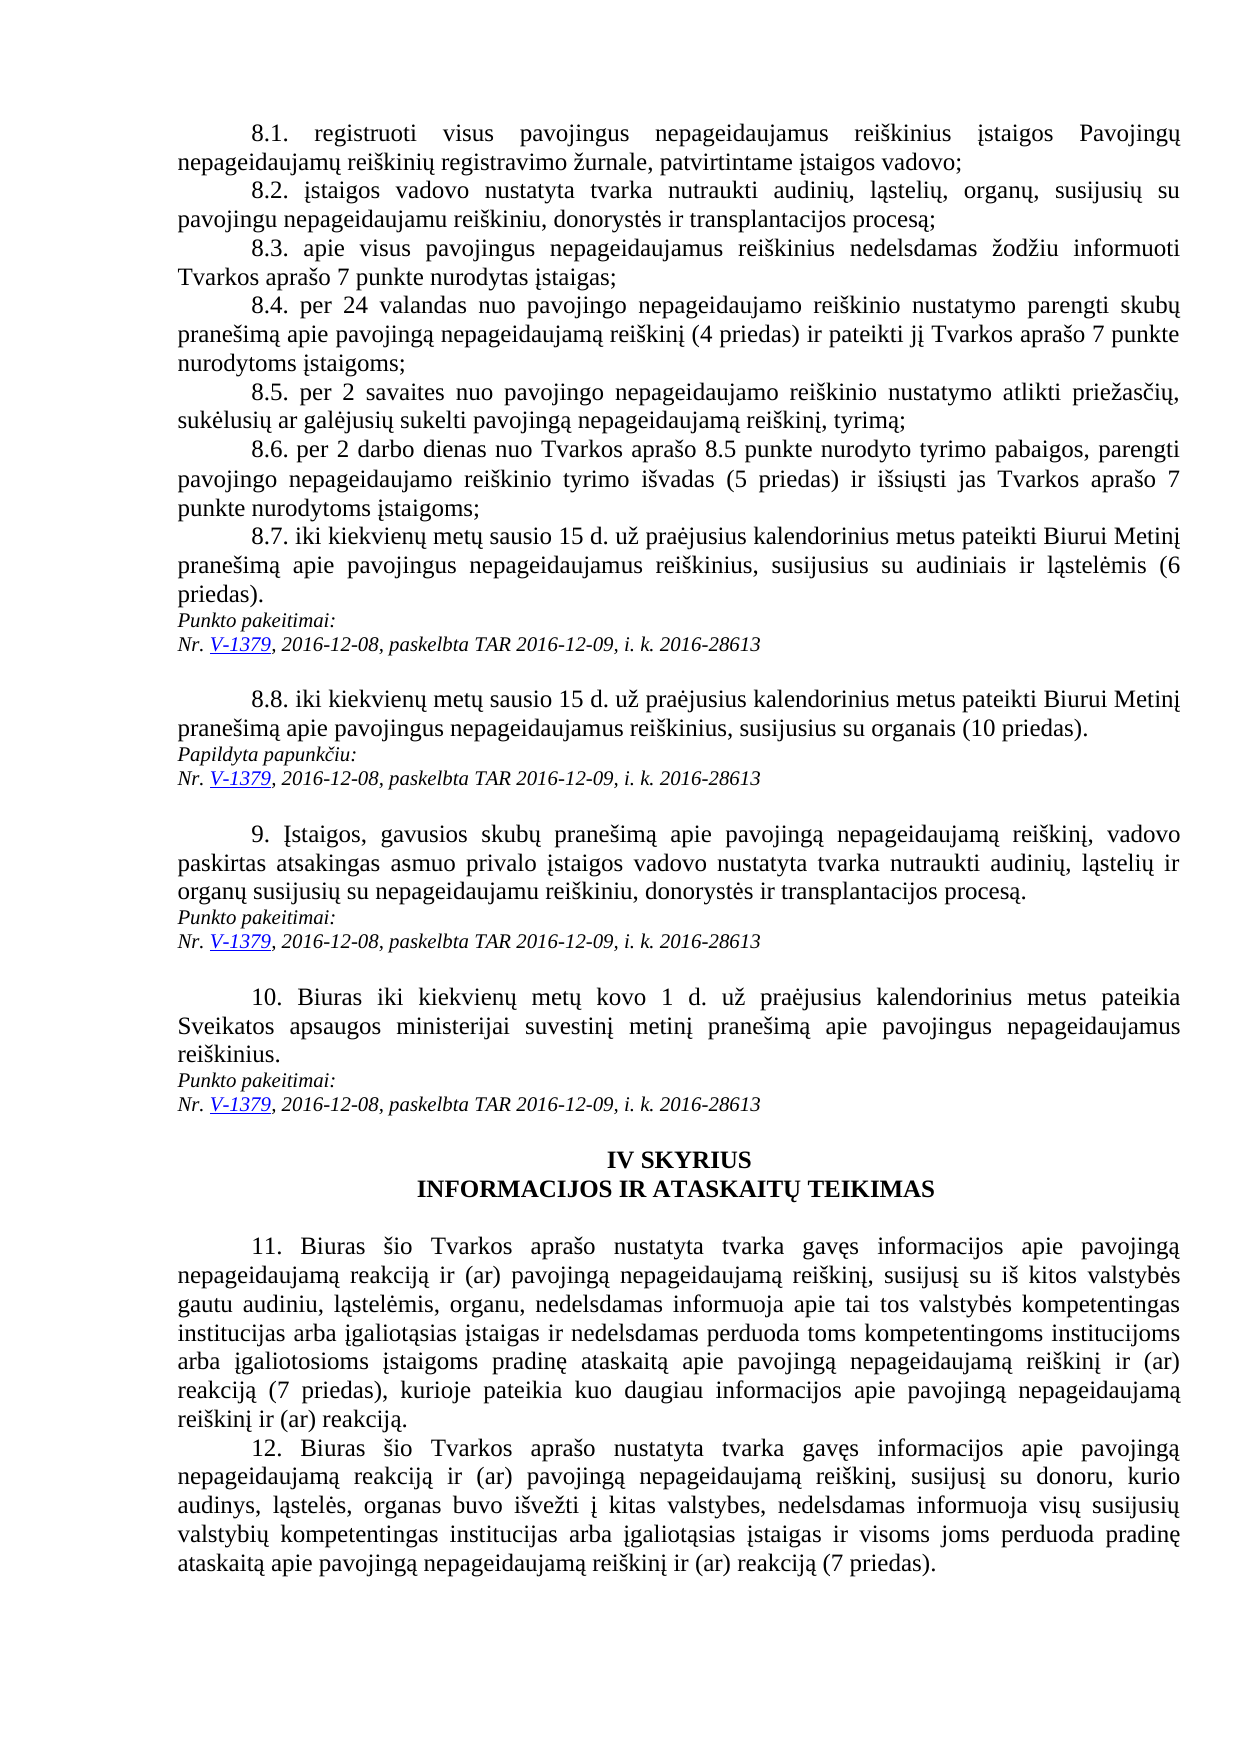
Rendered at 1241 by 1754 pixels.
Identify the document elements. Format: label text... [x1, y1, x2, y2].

text Punkto pakeitimai: [177, 1068, 1181, 1092]
text 8.6. per 2 darbo dienas nuo Tvarkos aprašo 8.5 punkte nurodyto tyrimo pabaigos, parengti pavojingo nepageidaujamo reiškinio tyrimo išvadas (5 priedas) ir išsiųsti jas Tvarkos aprašo 7 punkte nurodytoms įstaigoms; [177, 434, 1181, 521]
text 9. Įstaigos, gavusios skubų pranešimą apie pavojingą nepageidaujamą reiškinį, vadovo paskirtas atsakingas asmuo privalo įstaigos vadovo nustatyta tvarka nutraukti audinių, ląstelių ir organų susijusių su nepageidaujamu reiškiniu, donorystės ir transplantacijos procesą. [177, 819, 1181, 905]
text 8.8. iki kiekvienų metų sausio 15 d. už praėjusius kalendorinius metus pateikti Biurui Metinį pranešimą apie pavojingus nepageidaujamus reiškinius, susijusius su organais (10 priedas). [177, 684, 1181, 742]
text 8.7. iki kiekvienų metų sausio 15 d. už praėjusius kalendorinius metus pateikti Biurui Metinį pranešimą apie pavojingus nepageidaujamus reiškinius, susijusius su audiniais ir ląstelėmis (6 priedas). [177, 521, 1181, 608]
text Punkto pakeitimai: [177, 905, 1181, 929]
text 12. Biuras šio Tvarkos aprašo nustatyta tvarka gavęs informacijos apie pavojingą nepageidaujamą reakciją ir (ar) pavojingą nepageidaujamą reiškinį, susijusį su donoru, kurio audinys, ląstelės, organas buvo išvežti į kitas valstybes, nedelsdamas informuoja visų susijusių valstybių kompetentingas institucijas arba įgaliotąsias įstaigas ir visoms joms perduoda pradinę ataskaitą apie pavojingą nepageidaujamą reiškinį ir (ar) reakciją (7 priedas). [177, 1433, 1181, 1576]
text Nr. V-1379, 2016-12-08, paskelbta TAR 2016-12-09, i. k. 2016-28613 [177, 632, 1181, 656]
text 8.1. registruoti visus pavojingus nepageidaujamus reiškinius įstaigos Pavojingų nepageidaujamų reiškinių registravimo žurnale, patvirtintame įstaigos vadovo; [177, 118, 1181, 176]
text 8.4. per 24 valandas nuo pavojingo nepageidaujamo reiškinio nustatymo parengti skubų pranešimą apie pavojingą nepageidaujamą reiškinį (4 priedas) ir pateikti jį Tvarkos aprašo 7 punkte nurodytoms įstaigoms; [177, 291, 1181, 377]
text 8.3. apie visus pavojingus nepageidaujamus reiškinius nedelsdamas žodžiu informuoti Tvarkos aprašo 7 punkte nurodytas įstaigas; [177, 233, 1181, 291]
text Nr. V-1379, 2016-12-08, paskelbta TAR 2016-12-09, i. k. 2016-28613 [177, 929, 1181, 953]
text iv skyrius [177, 1145, 1181, 1174]
text Punkto pakeitimai: [177, 608, 1181, 632]
text Nr. V-1379, 2016-12-08, paskelbta TAR 2016-12-09, i. k. 2016-28613 [177, 766, 1181, 790]
text 8.5. per 2 savaites nuo pavojingo nepageidaujamo reiškinio nustatymo atlikti priežasčių, sukėlusių ar galėjusių sukelti pavojingą nepageidaujamą reiškinį, tyrimą; [177, 377, 1181, 434]
text Nr. V-1379, 2016-12-08, paskelbta TAR 2016-12-09, i. k. 2016-28613 [177, 1092, 1181, 1116]
text 8.2. įstaigos vadovo nustatyta tvarka nutraukti audinių, ląstelių, organų, susijusių su pavojingu nepageidaujamu reiškiniu, donorystės ir transplantacijos procesą; [177, 176, 1181, 233]
text 11. Biuras šio Tvarkos aprašo nustatyta tvarka gavęs informacijos apie pavojingą nepageidaujamą reakciją ir (ar) pavojingą nepageidaujamą reiškinį, susijusį su iš kitos valstybės gautu audiniu, ląstelėmis, organu, nedelsdamas informuoja apie tai tos valstybės kompetentingas institucijas arba įgaliotąsias įstaigas ir nedelsdamas perduoda toms kompetentingoms institucijoms arba įgaliotosioms įstaigoms pradinę ataskaitą apie pavojingą nepageidaujamą reiškinį ir (ar) reakciją (7 priedas), kurioje pateikia kuo daugiau informacijos apie pavojingą nepageidaujamą reiškinį ir (ar) reakciją. [177, 1231, 1181, 1433]
text 10. Biuras iki kiekvienų metų kovo 1 d. už praėjusius kalendorinius metus pateikia Sveikatos apsaugos ministerijai suvestinį metinį pranešimą apie pavojingus nepageidaujamus reiškinius. [177, 982, 1181, 1068]
text Papildyta papunkčiu: [177, 742, 1181, 766]
text Informacijos ir ataskaitų teikimas [177, 1174, 1181, 1203]
